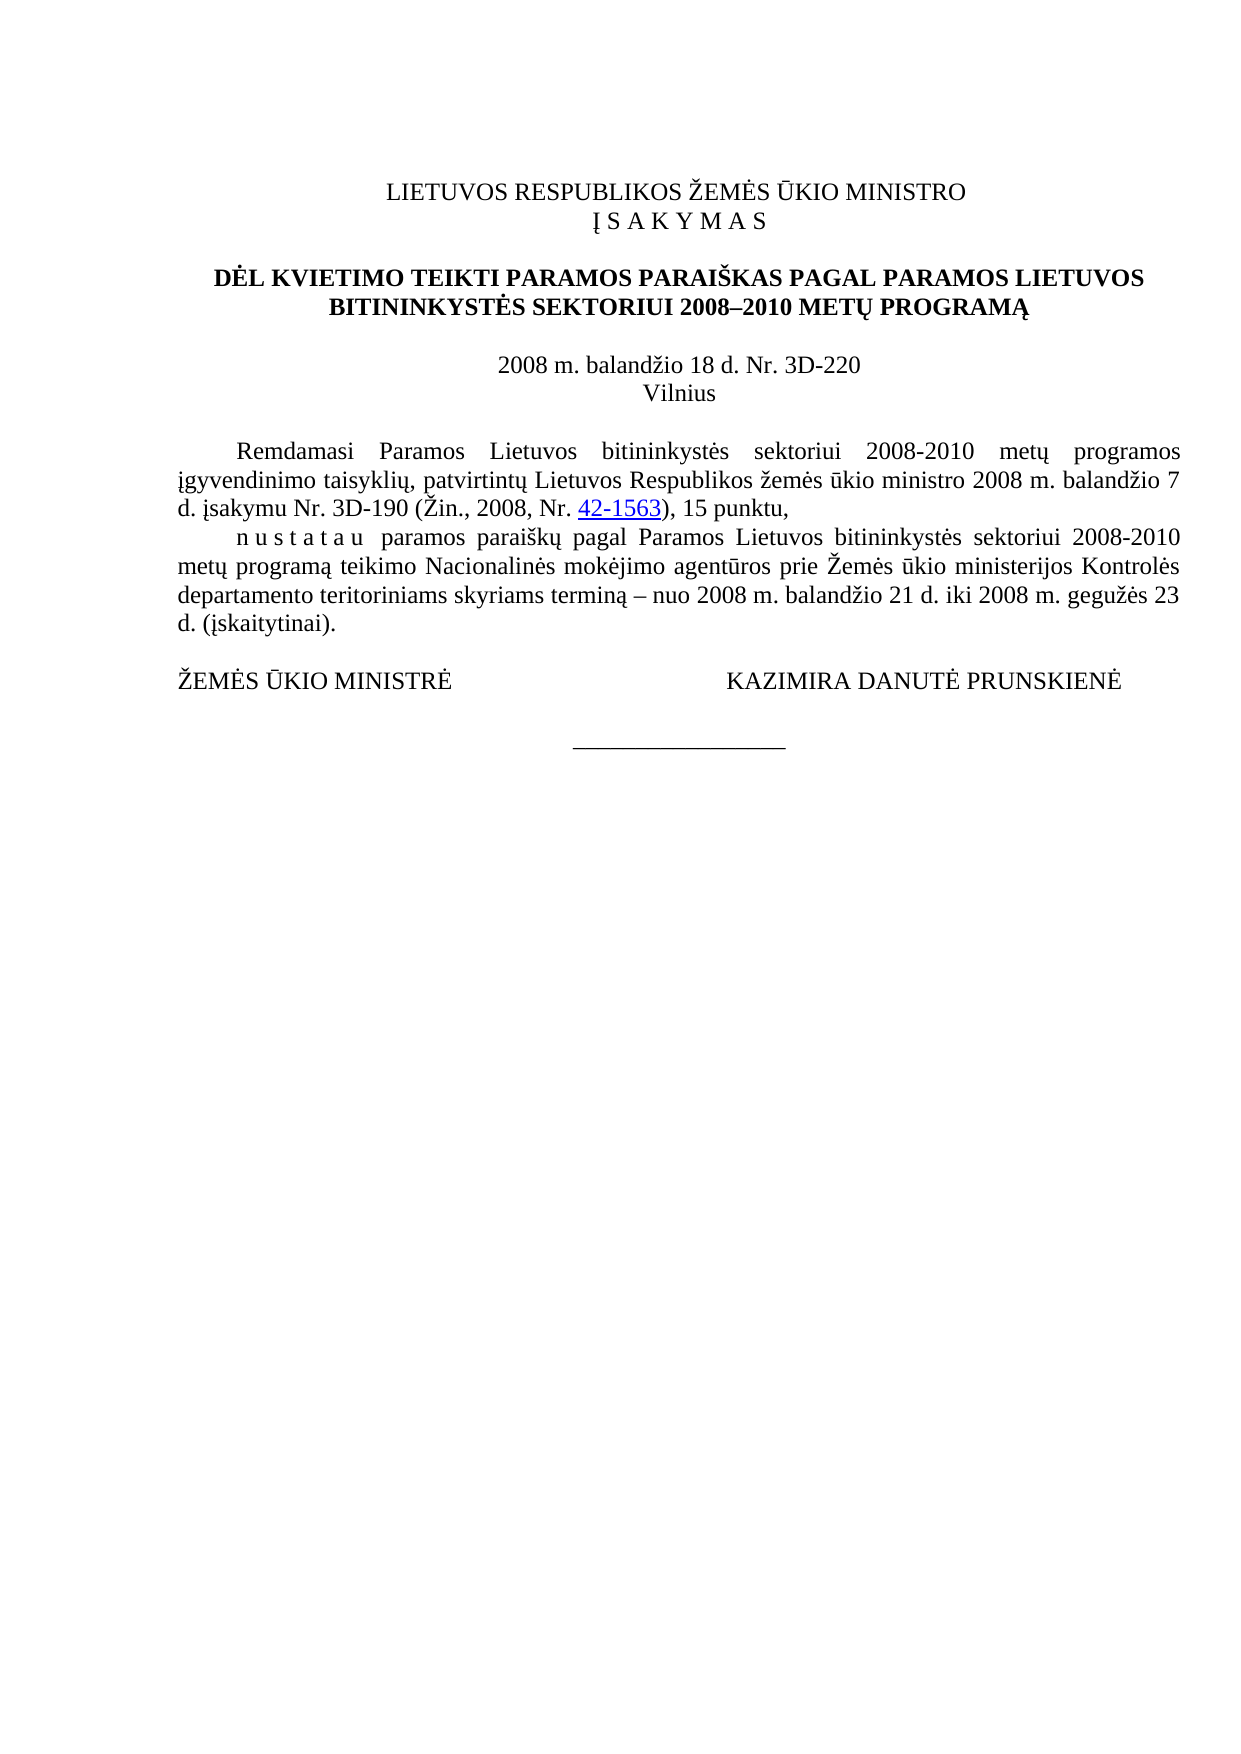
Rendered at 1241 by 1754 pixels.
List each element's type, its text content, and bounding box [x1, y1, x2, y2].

text ŽEMĖS ŪKIO MINISTRĖ KAZIMIRA DANUTĖ PRUNSKIENĖ [177, 666, 1181, 695]
text Vilnius [177, 378, 1181, 407]
text DĖL KVIETIMO TEIKTI PARAMOS PARAIŠKAS PAGAL PARAMOS LIETUVOS BITININKYSTĖS SEKTORIUI 2008–2010 METŲ PROGRAMĄ [177, 263, 1181, 321]
text ĮSAKYMAS [177, 206, 1181, 235]
text 2008 m. balandžio 18 d. Nr. 3D-220 [177, 350, 1181, 378]
text Remdamasi Paramos Lietuvos bitininkystės sektoriui 2008-2010 metų programos įgyvendinimo taisyklių, patvirtintų Lietuvos Respublikos žemės ūkio ministro 2008 m. balandžio 7 d. įsakymu Nr. 3D-190 (Žin., 2008, Nr. 42-1563), 15 punktu, [177, 436, 1181, 522]
text nustatau paramos paraiškų pagal Paramos Lietuvos bitininkystės sektoriui 2008-2010 metų programą teikimo Nacionalinės mokėjimo agentūros prie Žemės ūkio ministerijos Kontrolės departamento teritoriniams skyriams terminą – nuo 2008 m. balandžio 21 d. iki 2008 m. gegužės 23 d. (įskaitytinai). [177, 522, 1181, 637]
text LIETUVOS RESPUBLIKOS ŽEMĖS ŪKIO MINISTRO [177, 177, 1181, 206]
text _________________ [177, 723, 1181, 752]
